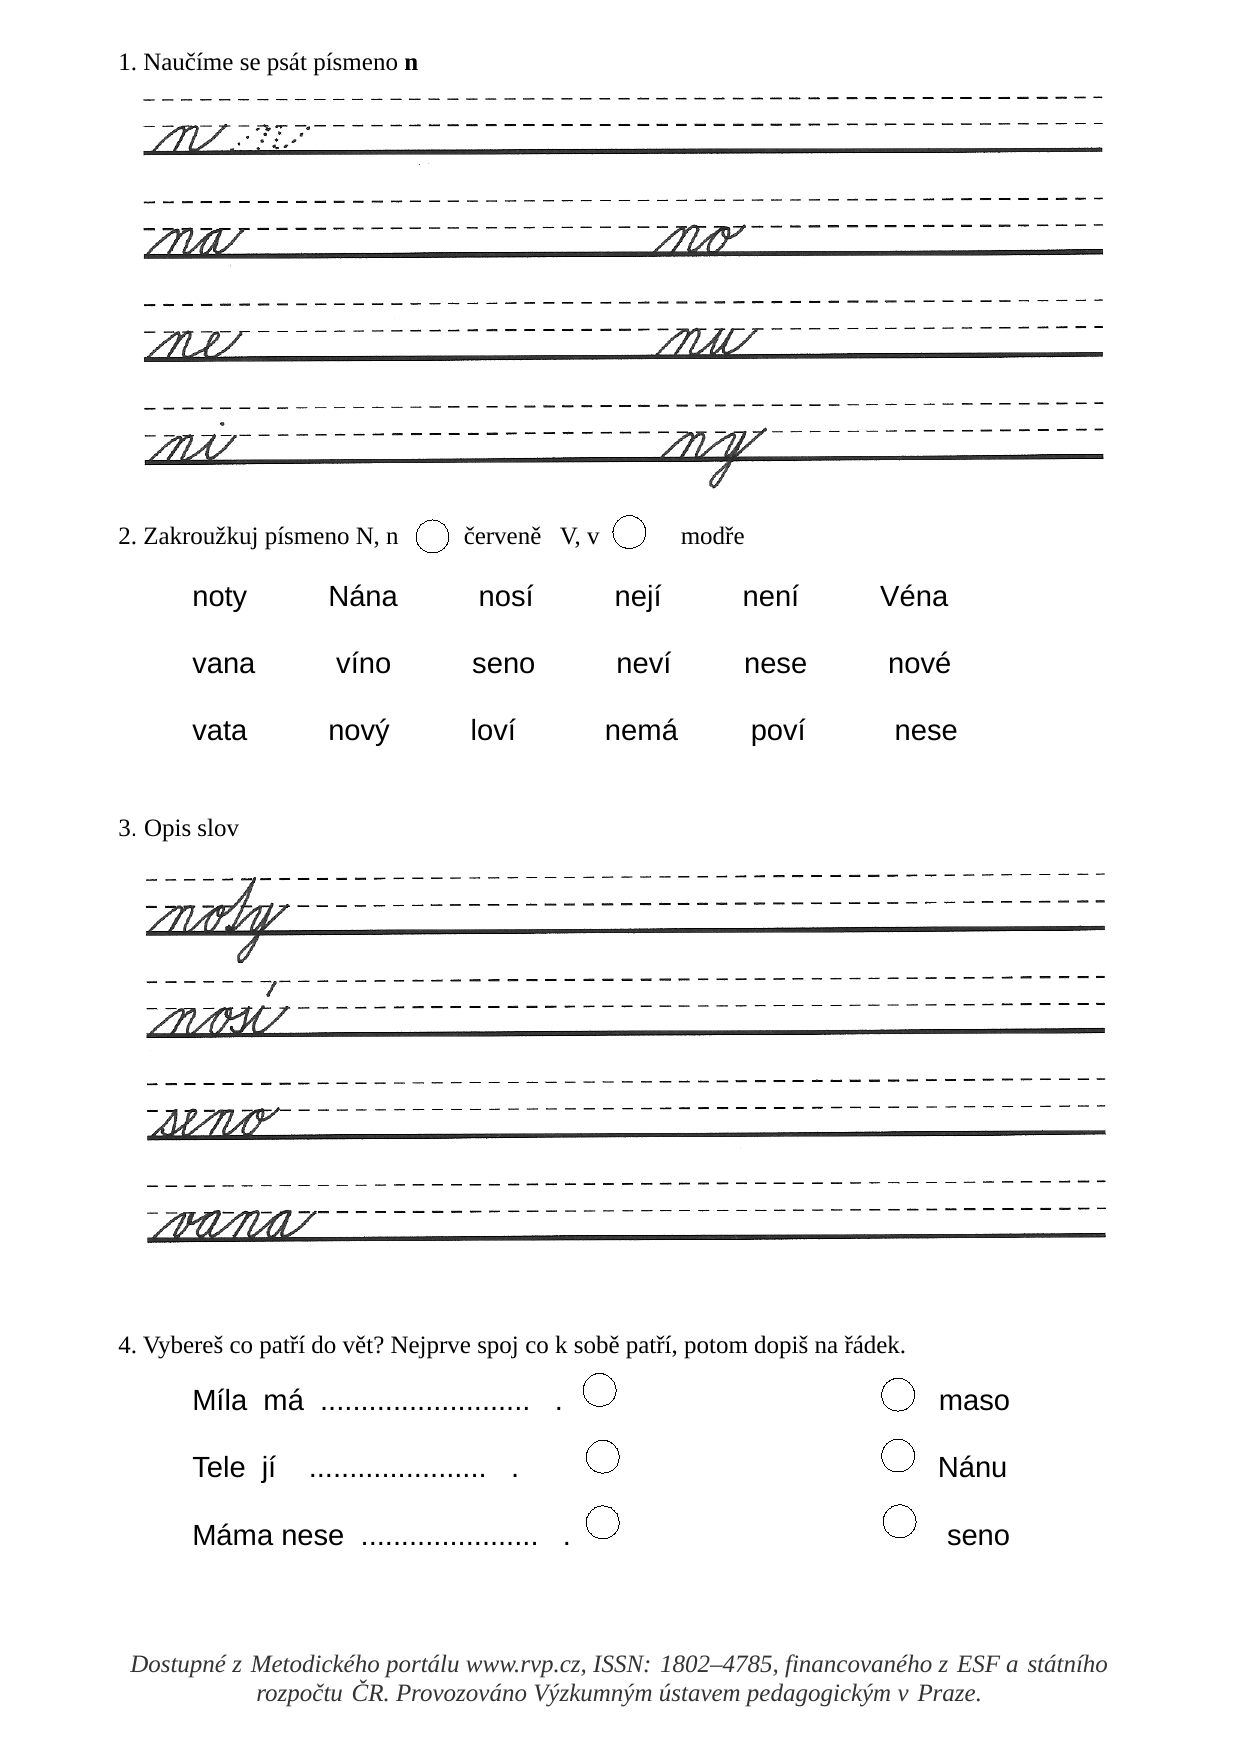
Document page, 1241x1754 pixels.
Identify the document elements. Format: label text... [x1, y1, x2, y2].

text 2. Zakroužkuj písmeno N, n [118, 521, 424, 550]
picture [129, 842, 1114, 1259]
picture [128, 76, 1113, 493]
text Tele jí ...................... . Nánu [118, 1450, 1122, 1484]
text vata nový loví nemá poví nese [118, 713, 1122, 746]
text noty Nána nosí nejí není Véna [118, 578, 1122, 612]
text Máma nese ...................... . seno [118, 1517, 1122, 1551]
text Míla má .......................... . maso [118, 1383, 1122, 1417]
text 3. Opis slov [118, 813, 1122, 842]
text červeně V, v modře [441, 521, 1122, 550]
text 4. Vybereš co patří do vět? Nejprve spoj co k sobě patří, potom dopiš na řádek. [118, 1331, 1122, 1359]
text 1. Naučíme se psát písmeno n [118, 47, 1122, 76]
text vana víno seno neví nese nové [118, 646, 1122, 679]
